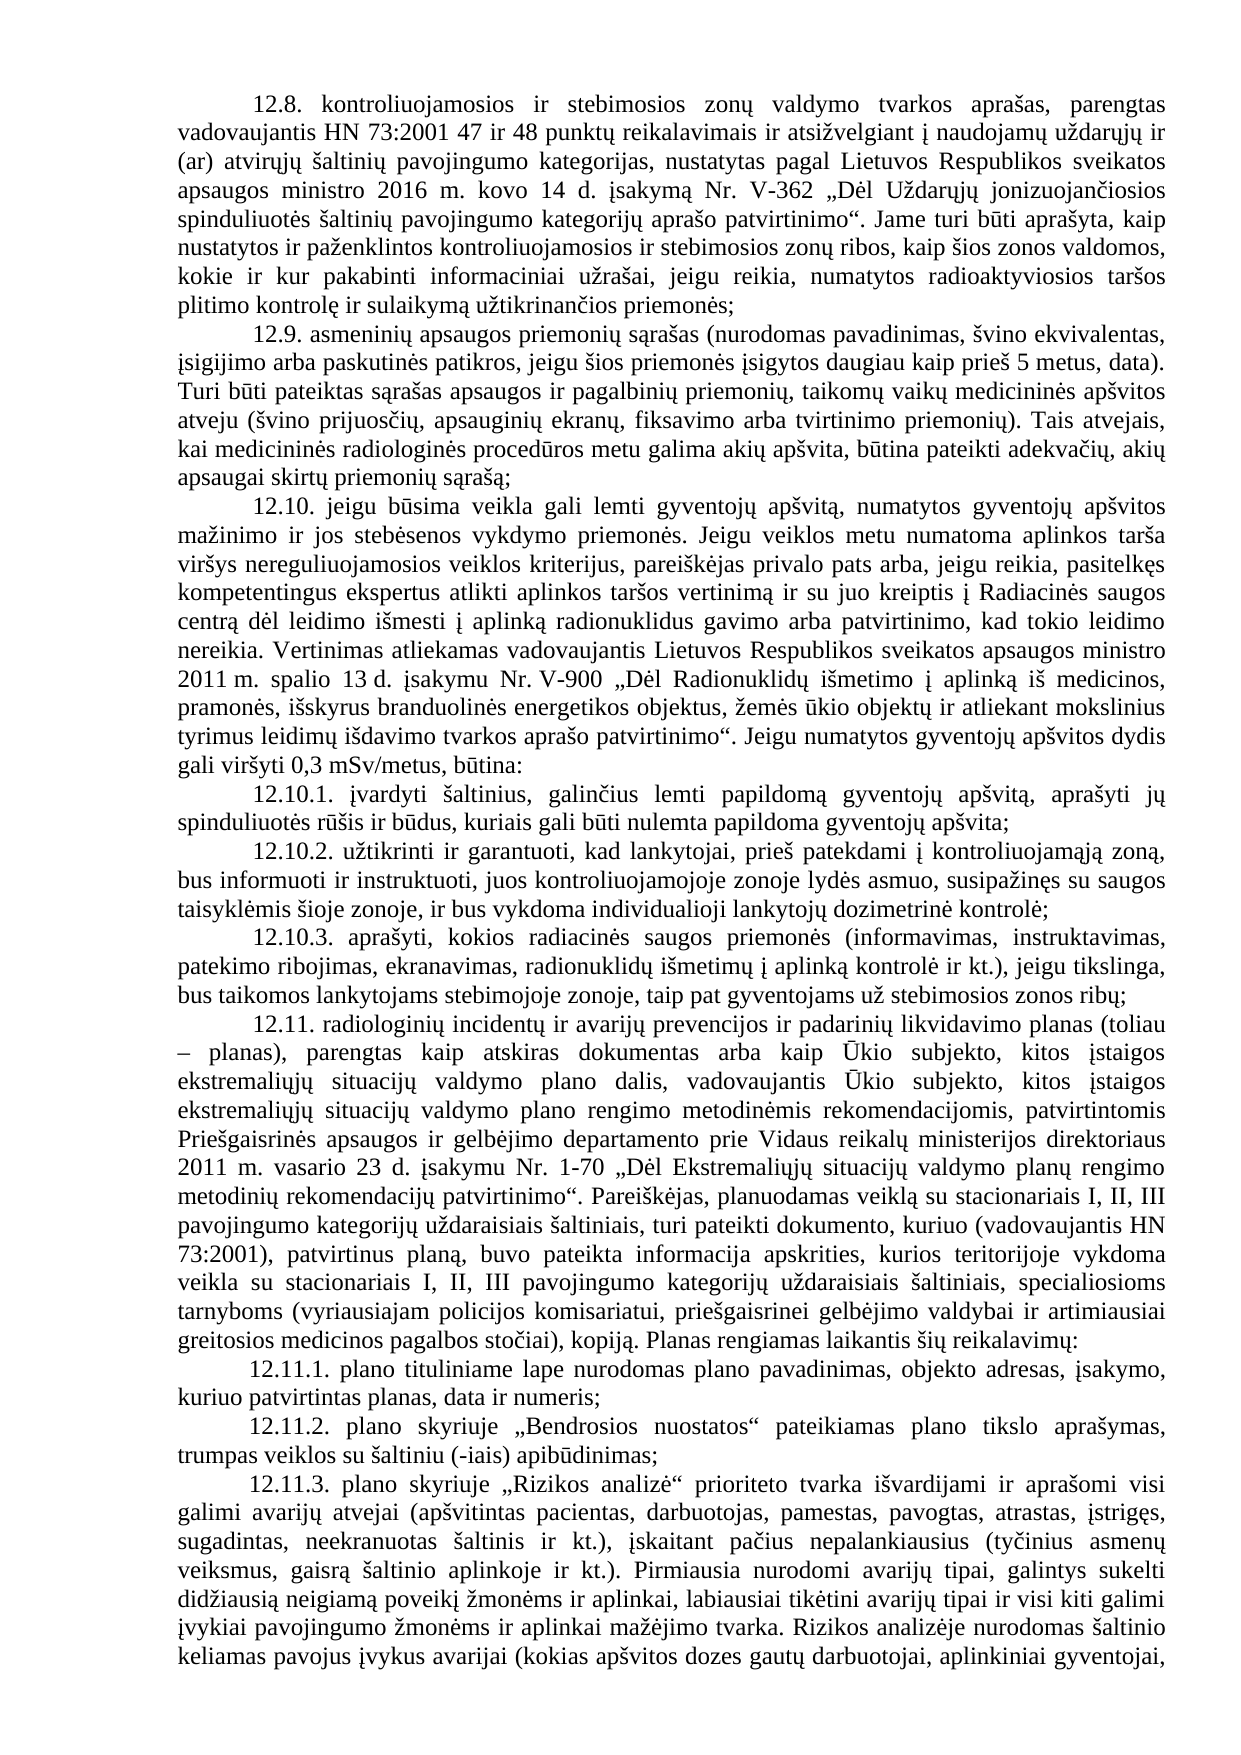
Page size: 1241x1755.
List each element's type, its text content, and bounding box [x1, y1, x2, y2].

text 12.10. jeigu būsima veikla gali lemti gyventojų apšvitą, numatytos gyventojų apšvitos mažinimo ir jos stebėsenos vykdymo priemonės. Jeigu veiklos metu numatoma aplinkos tarša viršys nereguliuojamosios veiklos kriterijus, pareiškėjas privalo pats arba, jeigu reikia, pasitelkęs kompetentingus ekspertus atlikti aplinkos taršos vertinimą ir su juo kreiptis į Radiacinės saugos centrą dėl leidimo išmesti į aplinką radionuklidus gavimo arba patvirtinimo, kad tokio leidimo nereikia. Vertinimas atliekamas vadovaujantis Lietuvos Respublikos sveikatos apsaugos ministro 2011 m. spalio 13 d. įsakymu Nr. V-900 „Dėl Radionuklidų išmetimo į aplinką iš medicinos, pramonės, išskyrus branduolinės energetikos objektus, žemės ūkio objektų ir atliekant mokslinius tyrimus leidimų išdavimo tvarkos aprašo patvirtinimo“. Jeigu numatytos gyventojų apšvitos dydis gali viršyti 0,3 mSv/metus, būtina: [177, 491, 1166, 779]
text 12.10.2. užtikrinti ir garantuoti, kad lankytojai, prieš patekdami į kontroliuojamąją zoną, bus informuoti ir instruktuoti, juos kontroliuojamojoje zonoje lydės asmuo, susipažinęs su saugos taisyklėmis šioje zonoje, ir bus vykdoma individualioji lankytojų dozimetrinė kontrolė; [177, 836, 1167, 922]
text 12.11.3. plano skyriuje „Rizikos analizė“ prioriteto tvarka išvardijami ir aprašomi visi galimi avarijų atvejai (apšvitintas pacientas, darbuotojas, pamestas, pavogtas, atrastas, įstrigęs, sugadintas, neekranuotas šaltinis ir kt.), įskaitant pačius nepalankiausius (tyčinius asmenų veiksmus, gaisrą šaltinio aplinkoje ir kt.). Pirmiausia nurodomi avarijų tipai, galintys sukelti didžiausią neigiamą poveikį žmonėms ir aplinkai, labiausiai tikėtini avarijų tipai ir visi kiti galimi įvykiai pavojingumo žmonėms ir aplinkai mažėjimo tvarka. Rizikos analizėje nurodomas šaltinio keliamas pavojus įvykus avarijai (kokias apšvitos dozes gautų darbuotojai, aplinkiniai gyventojai, [177, 1469, 1166, 1670]
text 12.10.3. aprašyti, kokios radiacinės saugos priemonės (informavimas, instruktavimas, patekimo ribojimas, ekranavimas, radionuklidų išmetimų į aplinką kontrolė ir kt.), jeigu tikslinga, bus taikomos lankytojams stebimojoje zonoje, taip pat gyventojams už stebimosios zonos ribų; [177, 922, 1166, 1009]
text 12.9. asmeninių apsaugos priemonių sąrašas (nurodomas pavadinimas, švino ekvivalentas, įsigijimo arba paskutinės patikros, jeigu šios priemonės įsigytos daugiau kaip prieš 5 metus, data). Turi būti pateiktas sąrašas apsaugos ir pagalbinių priemonių, taikomų vaikų medicininės apšvitos atveju (švino prijuosčių, apsauginių ekranų, fiksavimo arba tvirtinimo priemonių). Tais atvejais, kai medicininės radiologinės procedūros metu galima akių apšvita, būtina pateikti adekvačių, akių apsaugai skirtų priemonių sąrašą; [177, 319, 1166, 491]
text 12.10.1. įvardyti šaltinius, galinčius lemti papildomą gyventojų apšvitą, aprašyti jų spinduliuotės rūšis ir būdus, kuriais gali būti nulemta papildoma gyventojų apšvita; [177, 779, 1166, 836]
text 12.11.2. plano skyriuje „Bendrosios nuostatos“ pateikiamas plano tikslo aprašymas, trumpas veiklos su šaltiniu (-iais) apibūdinimas; [177, 1411, 1166, 1469]
text 12.11.1. plano tituliniame lape nurodomas plano pavadinimas, objekto adresas, įsakymo, kuriuo patvirtintas planas, data ir numeris; [177, 1354, 1166, 1411]
text 12.11. radiologinių incidentų ir avarijų prevencijos ir padarinių likvidavimo planas (toliau – planas), parengtas kaip atskiras dokumentas arba kaip Ūkio subjekto, kitos įstaigos ekstremaliųjų situacijų valdymo plano dalis, vadovaujantis Ūkio subjekto, kitos įstaigos ekstremaliųjų situacijų valdymo plano rengimo metodinėmis rekomendacijomis, patvirtintomis Priešgaisrinės apsaugos ir gelbėjimo departamento prie Vidaus reikalų ministerijos direktoriaus 2011 m. vasario 23 d. įsakymu Nr. 1-70 „Dėl Ekstremaliųjų situacijų valdymo planų rengimo metodinių rekomendacijų patvirtinimo“. Pareiškėjas, planuodamas veiklą su stacionariais I, II, III pavojingumo kategorijų uždaraisiais šaltiniais, turi pateikti dokumento, kuriuo (vadovaujantis HN 73:2001), patvirtinus planą, buvo pateikta informacija apskrities, kurios teritorijoje vykdoma veikla su stacionariais I, II, III pavojingumo kategorijų uždaraisiais šaltiniais, specialiosioms tarnyboms (vyriausiajam policijos komisariatui, priešgaisrinei gelbėjimo valdybai ir artimiausiai greitosios medicinos pagalbos stočiai), kopiją. Planas rengiamas laikantis šių reikalavimų: [177, 1009, 1166, 1354]
text 12.8. kontroliuojamosios ir stebimosios zonų valdymo tvarkos aprašas, parengtas vadovaujantis HN 73:2001 47 ir 48 punktų reikalavimais ir atsižvelgiant į naudojamų uždarųjų ir (ar) atvirųjų šaltinių pavojingumo kategorijas, nustatytas pagal Lietuvos Respublikos sveikatos apsaugos ministro 2016 m. kovo 14 d. įsakymą Nr. V-362 „Dėl Uždarųjų jonizuojančiosios spinduliuotės šaltinių pavojingumo kategorijų aprašo patvirtinimo“. Jame turi būti aprašyta, kaip nustatytos ir paženklintos kontroliuojamosios ir stebimosios zonų ribos, kaip šios zonos valdomos, kokie ir kur pakabinti informaciniai užrašai, jeigu reikia, numatytos radioaktyviosios taršos plitimo kontrolę ir sulaikymą užtikrinančios priemonės; [177, 89, 1166, 319]
